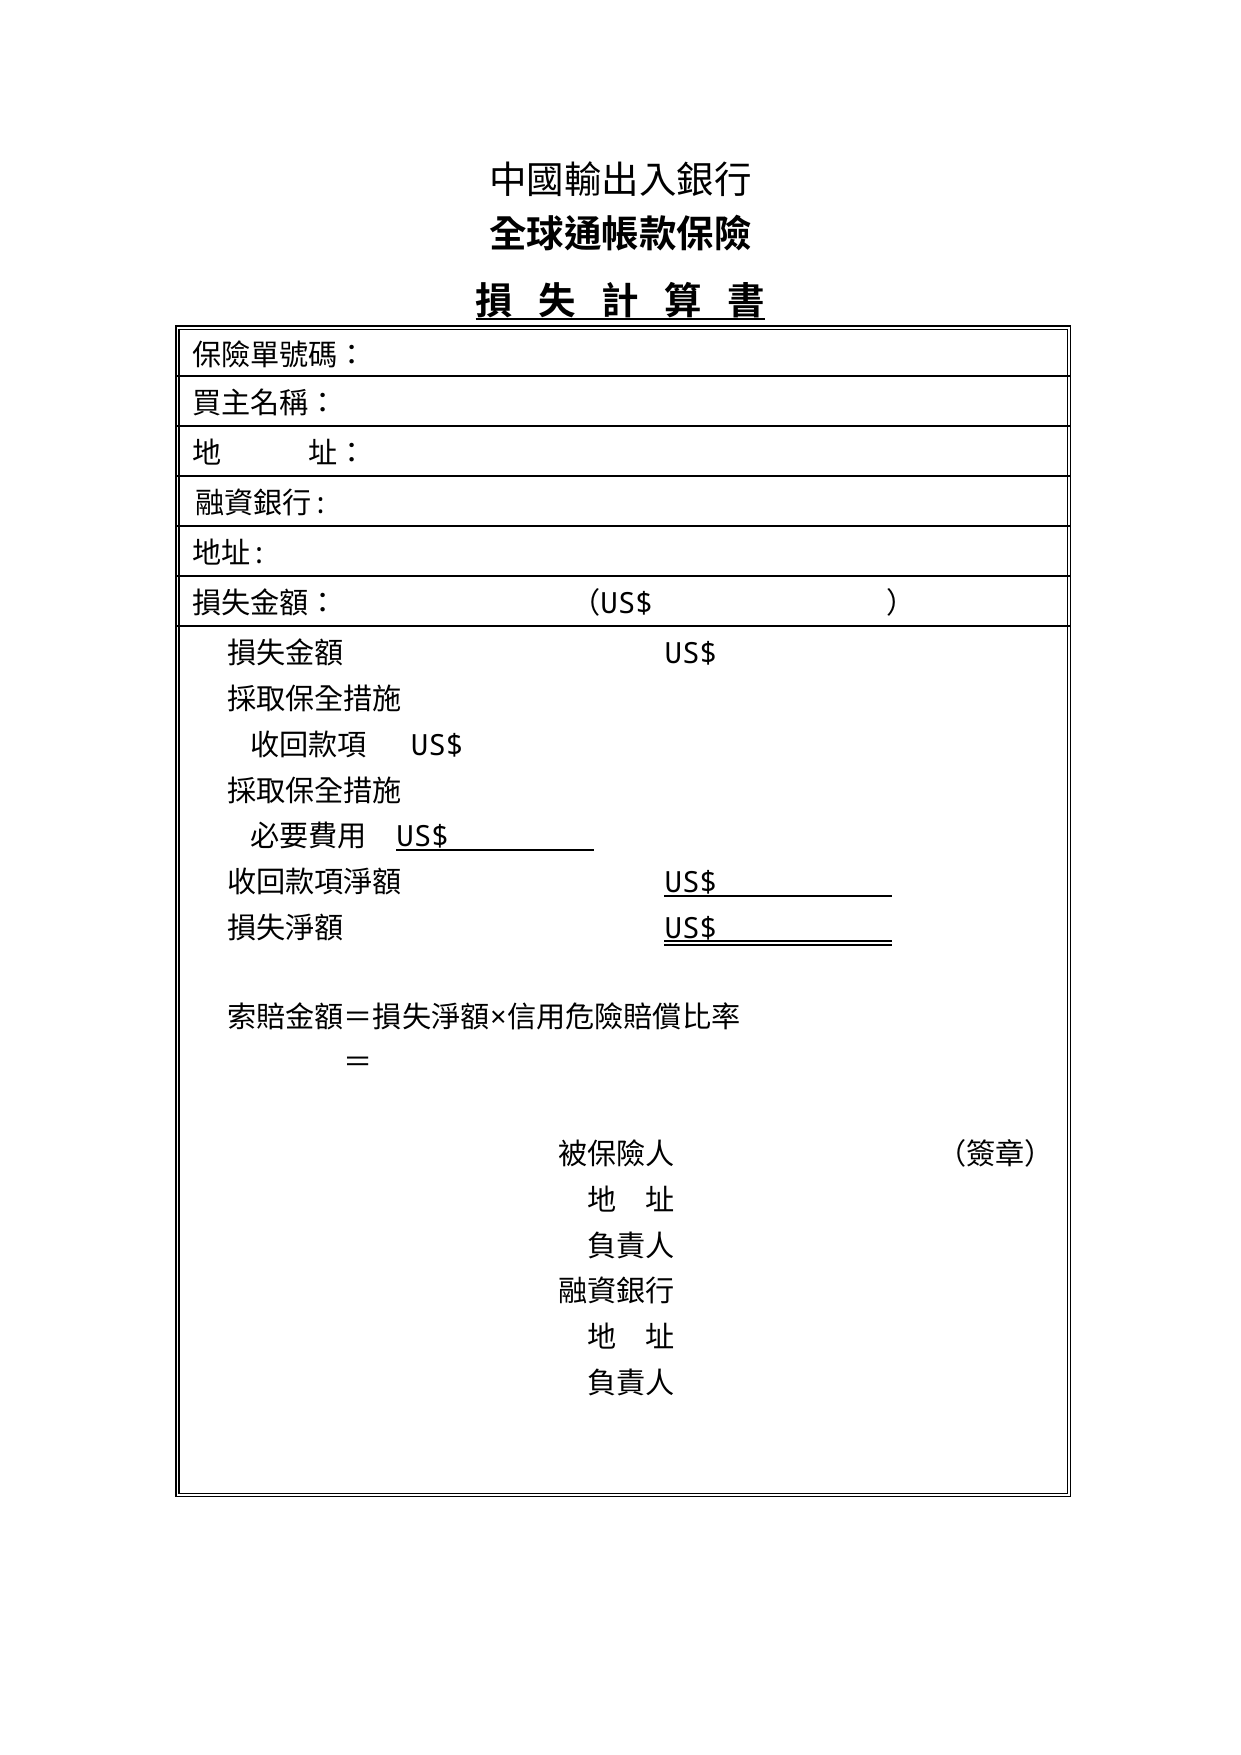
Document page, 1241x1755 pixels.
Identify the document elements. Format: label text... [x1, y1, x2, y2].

text 損 失 計 算 書 [177, 271, 1063, 325]
text 全球通帳款保險 [177, 204, 1063, 258]
table_cell 融資銀行: [180, 477, 1067, 525]
table_cell 地 址： [180, 427, 1067, 475]
table_cell 損失金額 US$ 採取保全措施 收回款項 US$ 採取保全措施 必要費用 US$ . 收回款項淨額 US$ . 損失淨額 US$ . 索賠金額＝損失淨額×信用危險賠償比率 ＝ 被保險人 （簽章） 地 址 負責人 融資銀行 地 址 負責人 [180, 627, 1067, 1493]
text 中國輸出入銀行 [177, 150, 1063, 204]
table_cell 買主名稱： [180, 377, 1067, 425]
table_header 保險單號碼： [180, 330, 1067, 375]
table_cell 地址: [180, 527, 1067, 575]
table_cell 損失金額： （US$ ） [180, 577, 1067, 625]
